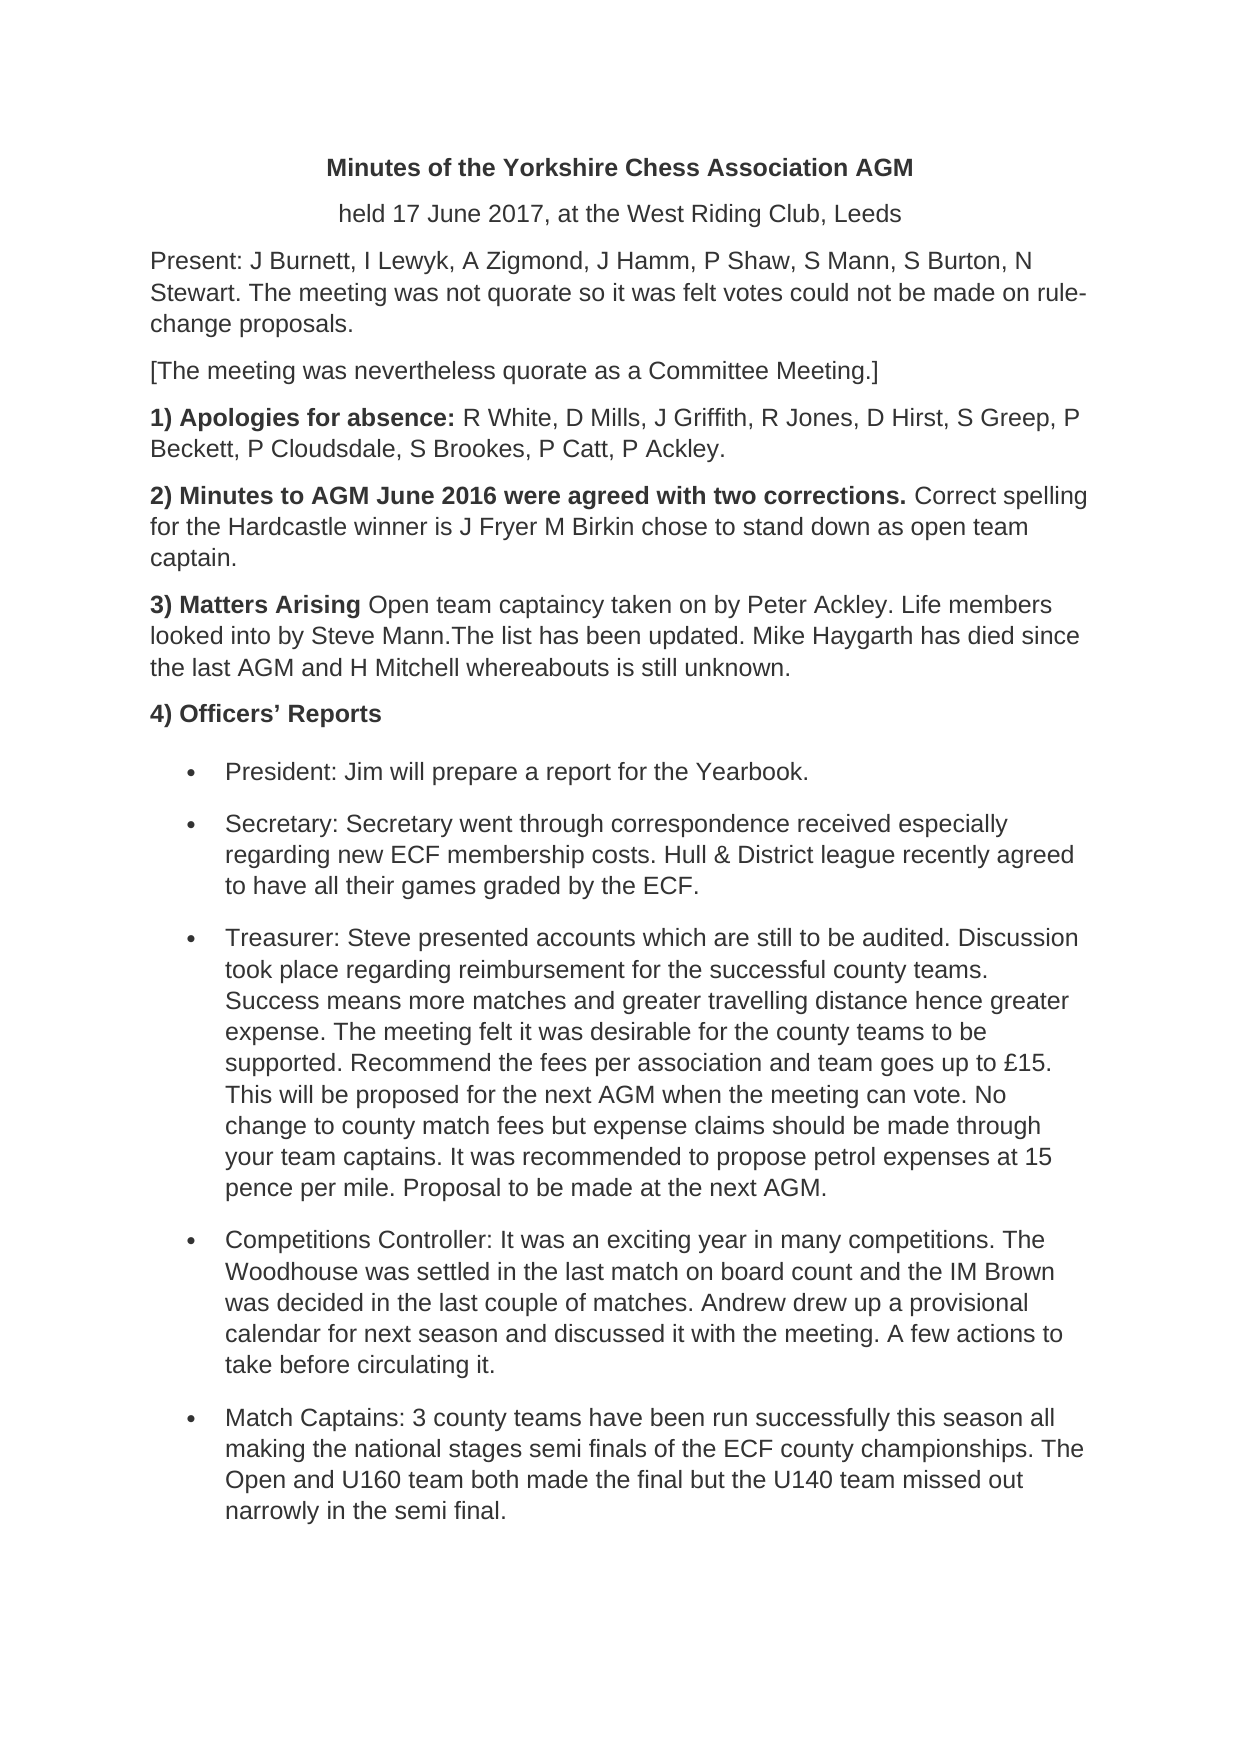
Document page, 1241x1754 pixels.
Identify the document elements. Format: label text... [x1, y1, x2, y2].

text 3) Matters Arising Open team captaincy taken on by Peter Ackley. Life members looked into by Steve Mann.The list has been updated. Mike Haygarth has died since the last AGM and H Mitchell whereabouts is still unknown. [150, 587, 1090, 681]
list Secretary: Secretary went through correspondence received especially regarding new ECF membership costs. Hull & District league recently agreed to have all their games graded by the ECF. [187, 806, 1090, 900]
list Competitions Controller: It was an exciting year in many competitions. The Woodhouse was settled in the last match on board count and the IM Brown was decided in the last couple of matches. Andrew drew up a provisional calendar for next season and discussed it with the meeting. A few actions to take before circulating it. [187, 1223, 1090, 1379]
list President: Jim will prepare a report for the Yearbook. [187, 754, 1090, 785]
list Treasurer: Steve presented accounts which are still to be audited. Discussion took place regarding reimbursement for the successful county teams. Success means more matches and greater travelling distance hence greater expense. The meeting felt it was desirable for the county teams to be supported. Recommend the fees per association and team goes up to £15. This will be proposed for the next AGM when the meeting can vote. No change to county match fees but expense claims should be made through your team captains. It was recommended to propose petrol expenses at 15 pence per mile. Proposal to be made at the next AGM. [187, 921, 1090, 1202]
text 1) Apologies for absence: R White, D Mills, J Griffith, R Jones, D Hirst, S Greep, P Beckett, P Cloudsdale, S Brookes, P Catt, P Ackley. [150, 400, 1090, 462]
text held 17 June 2017, at the West Riding Club, Leeds [150, 197, 1090, 228]
text [The meeting was nevertheless quorate as a Committee Meeting.] [150, 353, 1090, 384]
text 2) Minutes to AGM June 2016 were agreed with two corrections. Correct spelling for the Hardcastle winner is J Fryer M Birkin chose to stand down as open team captain. [150, 478, 1090, 572]
list Match Captains: 3 county teams have been run successfully this season all making the national stages semi finals of the ECF county championships. The Open and U160 team both made the final but the U140 team missed out narrowly in the semi final. [187, 1400, 1090, 1525]
text Present: J Burnett, I Lewyk, A Zigmond, J Hamm, P Shaw, S Mann, S Burton, N Stewart. The meeting was not quorate so it was felt votes could not be made on rule-change proposals. [150, 244, 1090, 337]
text 4) Officers’ Reports [150, 697, 1090, 728]
text Minutes of the Yorkshire Chess Association AGM [150, 150, 1090, 181]
